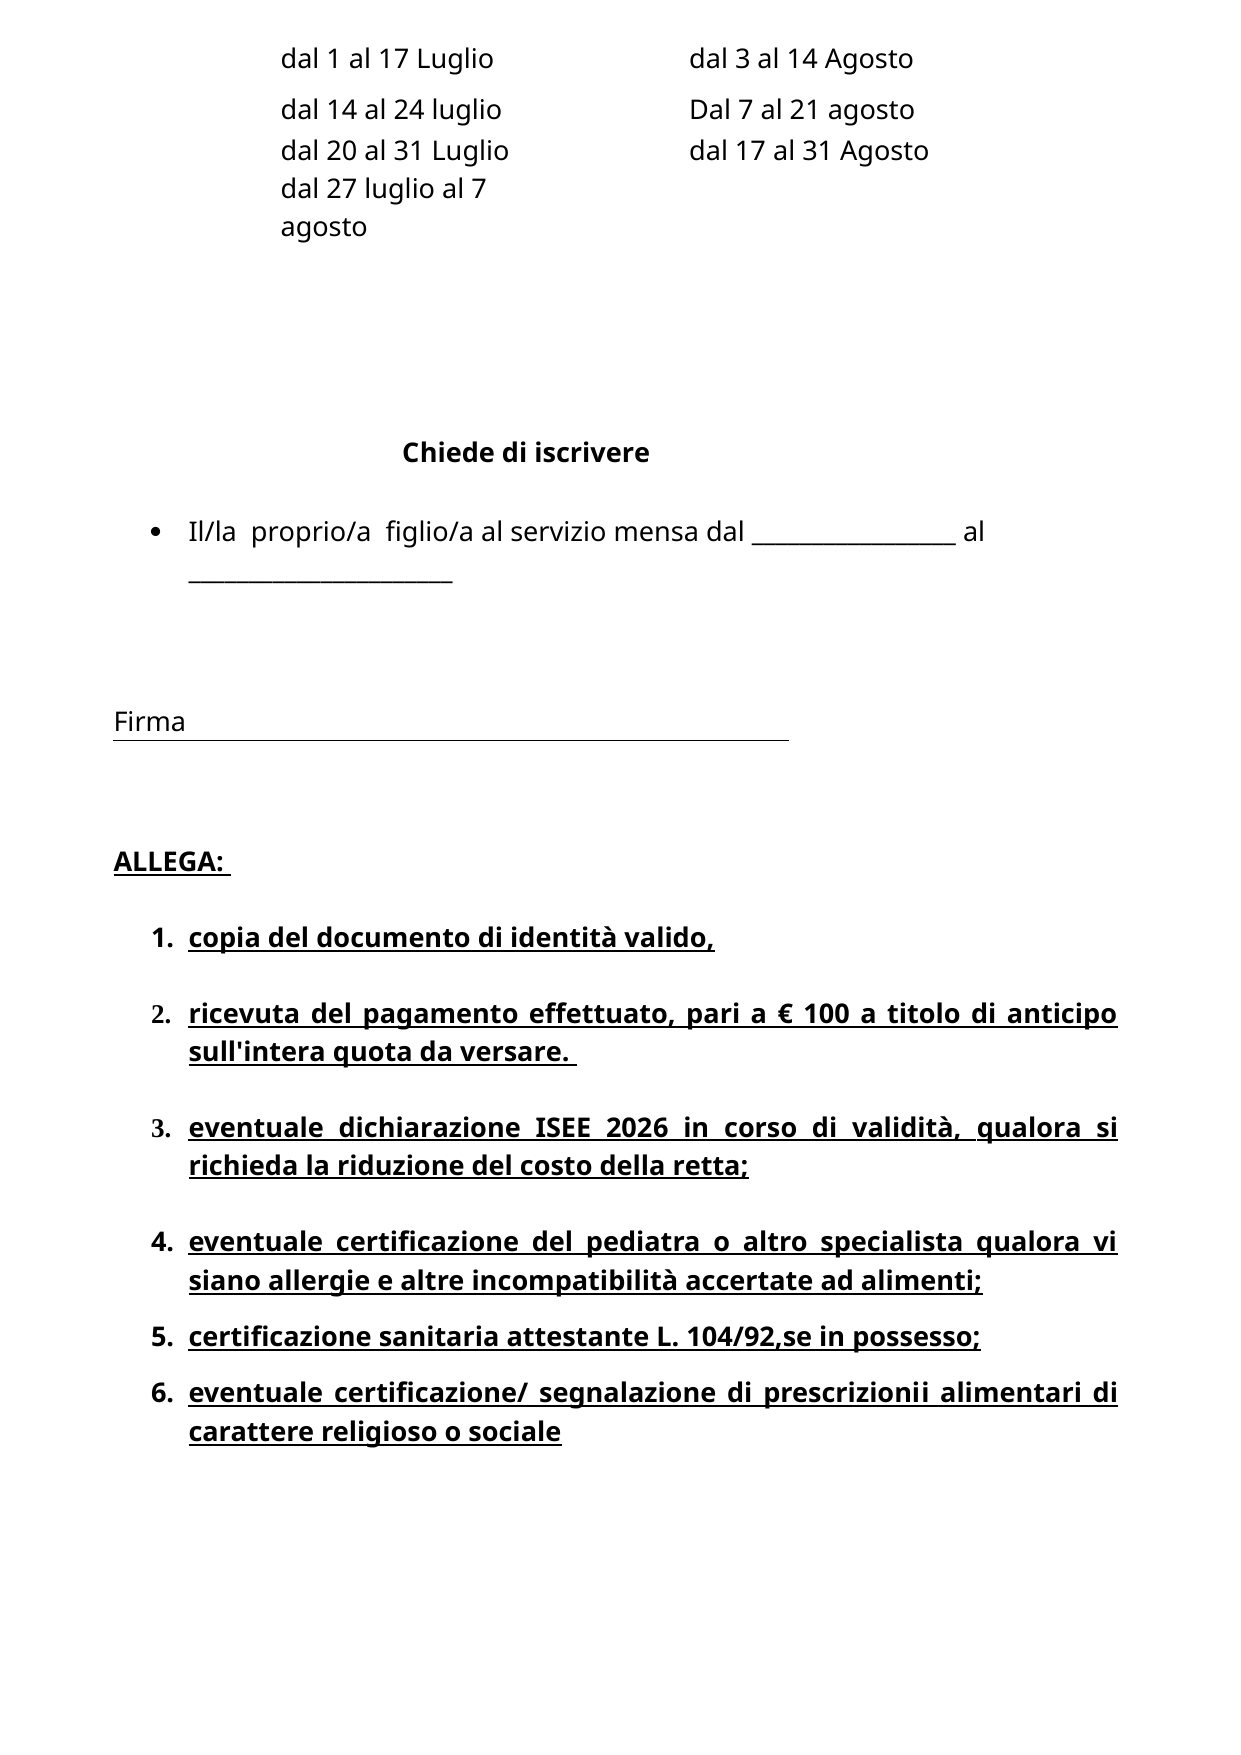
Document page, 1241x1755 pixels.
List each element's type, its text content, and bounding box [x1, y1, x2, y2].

list Il/la proprio/a figlio/a al servizio mensa dal _________________ al ______________________ [151, 512, 1118, 587]
table_cell [530, 169, 614, 244]
list eventuale certificazione del pediatra o altro specialista qualora vi siano allergie e altre incompatibilità accertate ad alimenti; [151, 1222, 1118, 1298]
table_cell [123, 87, 205, 128]
table_header [530, 30, 614, 87]
list eventuale certificazione/ segnalazione di prescrizionii alimentari di carattere religioso o sociale [151, 1373, 1118, 1450]
list eventuale dichiarazione ISEE 2026 in corso di validità, qualora si richieda la riduzione del costo della retta; [151, 1108, 1118, 1183]
table_cell [614, 169, 972, 244]
list ricevuta del pagamento effettuato, pari a € 100 a titolo di anticipo sull'intera quota da versare. [151, 994, 1118, 1069]
list copia del documento di identità valido, [151, 919, 1118, 956]
table_cell [530, 87, 614, 128]
table_cell dal 27 luglio al 7 agosto [205, 169, 530, 244]
table_cell [530, 128, 614, 169]
table_header dal 3 al 14 Agosto [614, 30, 972, 87]
text ALLEGA: [113, 843, 1118, 880]
table_cell Dal 7 al 21 agosto [614, 87, 972, 128]
text Chiede di iscrivere [113, 434, 1118, 471]
list certificazione sanitaria attestante L. 104/92,se in possesso; [151, 1317, 1118, 1354]
table_header [123, 30, 205, 87]
table_cell dal 17 al 31 Agosto [614, 128, 972, 169]
table_cell dal 14 al 24 luglio [205, 87, 530, 128]
text Firma [113, 702, 1118, 739]
table_header dal 1 al 17 Luglio [205, 30, 530, 87]
table_cell dal 20 al 31 Luglio [205, 128, 530, 169]
table_cell [123, 128, 205, 169]
table_cell [123, 169, 205, 244]
